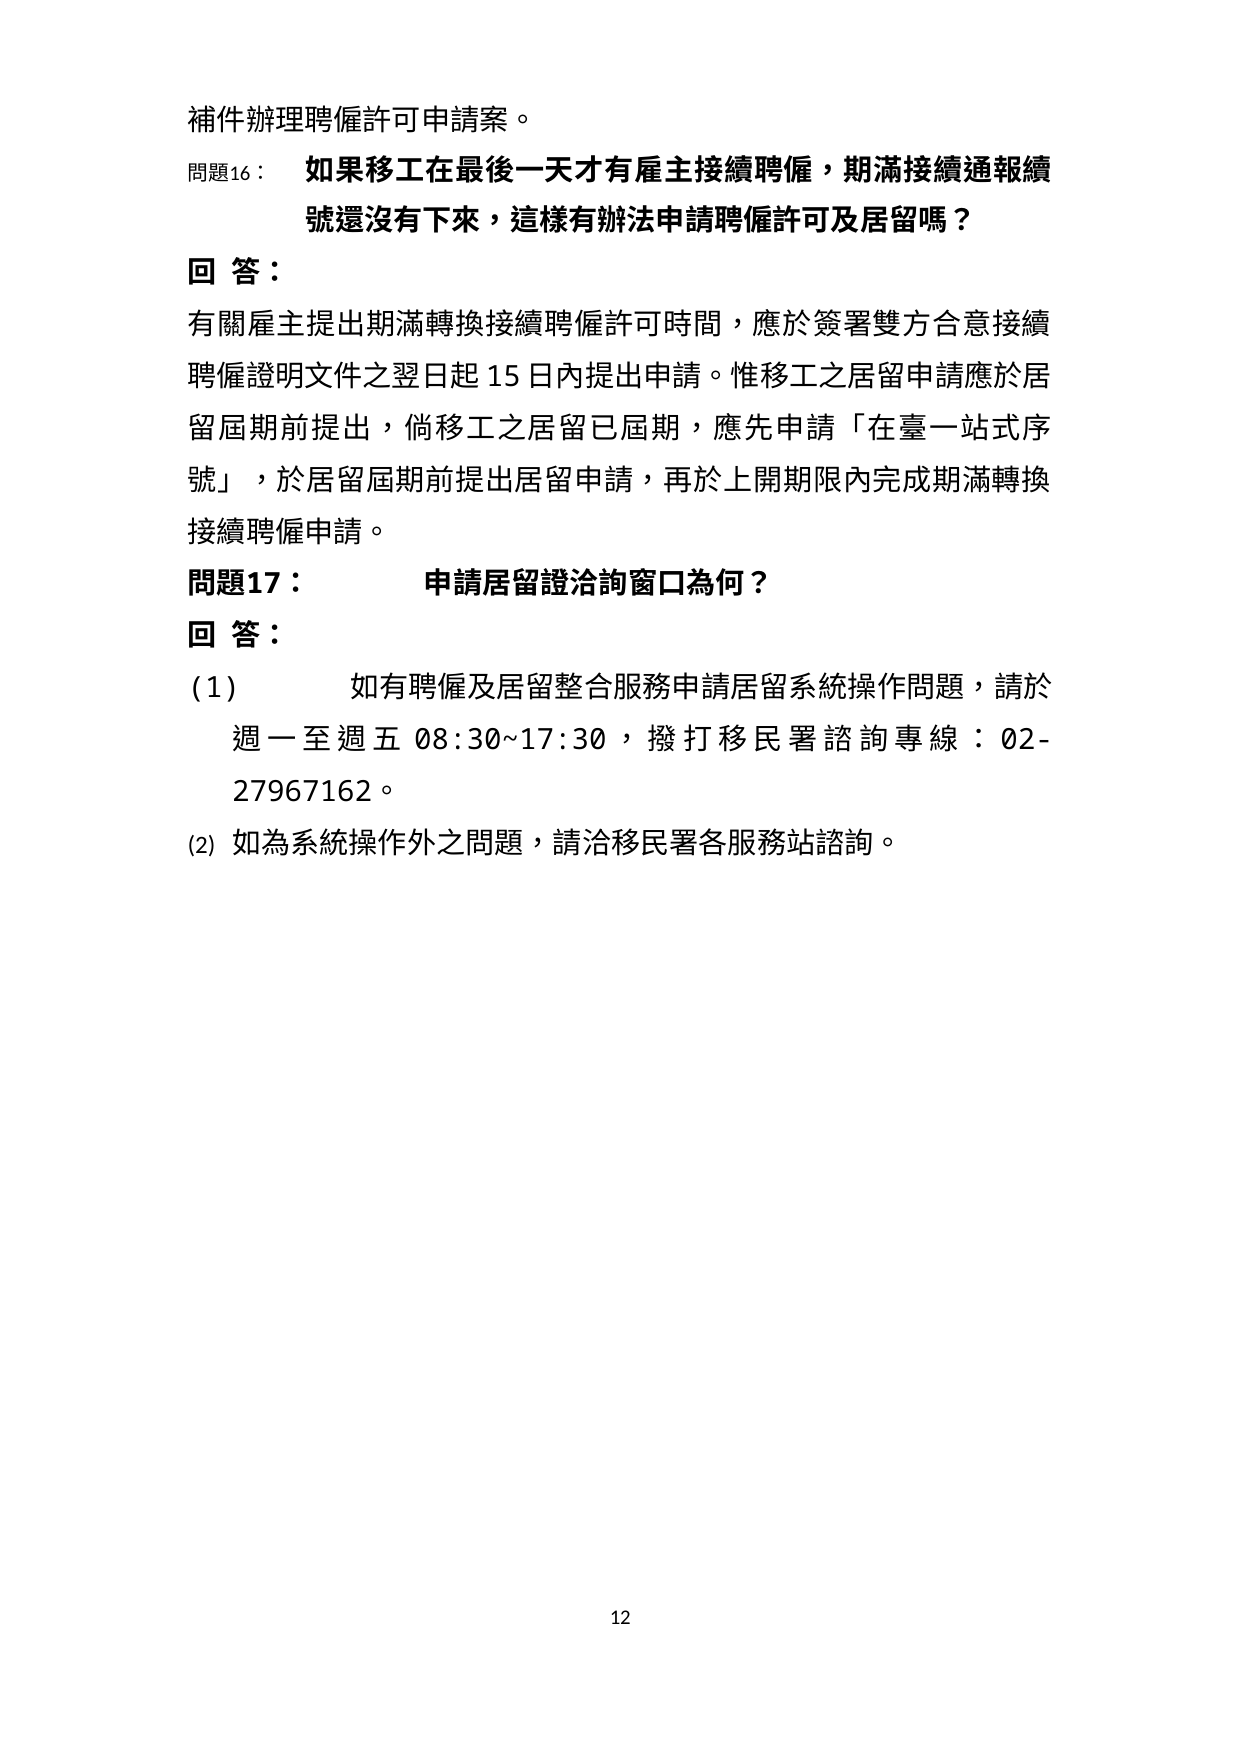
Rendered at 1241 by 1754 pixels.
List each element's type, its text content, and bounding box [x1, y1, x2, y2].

list 申請居留證洽詢窗口為何？ [187, 553, 1053, 603]
list 如為系統操作外之問題，請洽移民署各服務站諮詢。 [187, 812, 1053, 864]
list 如有聘僱及居留整合服務申請居留系統操作問題，請於週一至週五08:30~17:30，撥打移民署諮詢專線：02-27967162。 [187, 655, 1053, 812]
text 回 答： [187, 241, 1053, 293]
list 如果移工在最後一天才有雇主接續聘僱，期滿接續通報續號還沒有下來，這樣有辦法申請聘僱許可及居留嗎？ [187, 141, 1053, 241]
text 補件辦理聘僱許可申請案。 [187, 89, 1053, 141]
text 有關雇主提出期滿轉換接續聘僱許可時間，應於簽署雙方合意接續聘僱證明文件之翌日起15日內提出申請。惟移工之居留申請應於居留屆期前提出，倘移工之居留已屆期，應先申請「在臺一站式序號」，於居留屆期前提出居留申請，再於上開期限內完成期滿轉換接續聘僱申請。 [187, 293, 1053, 553]
text 回 答： [187, 603, 1053, 655]
